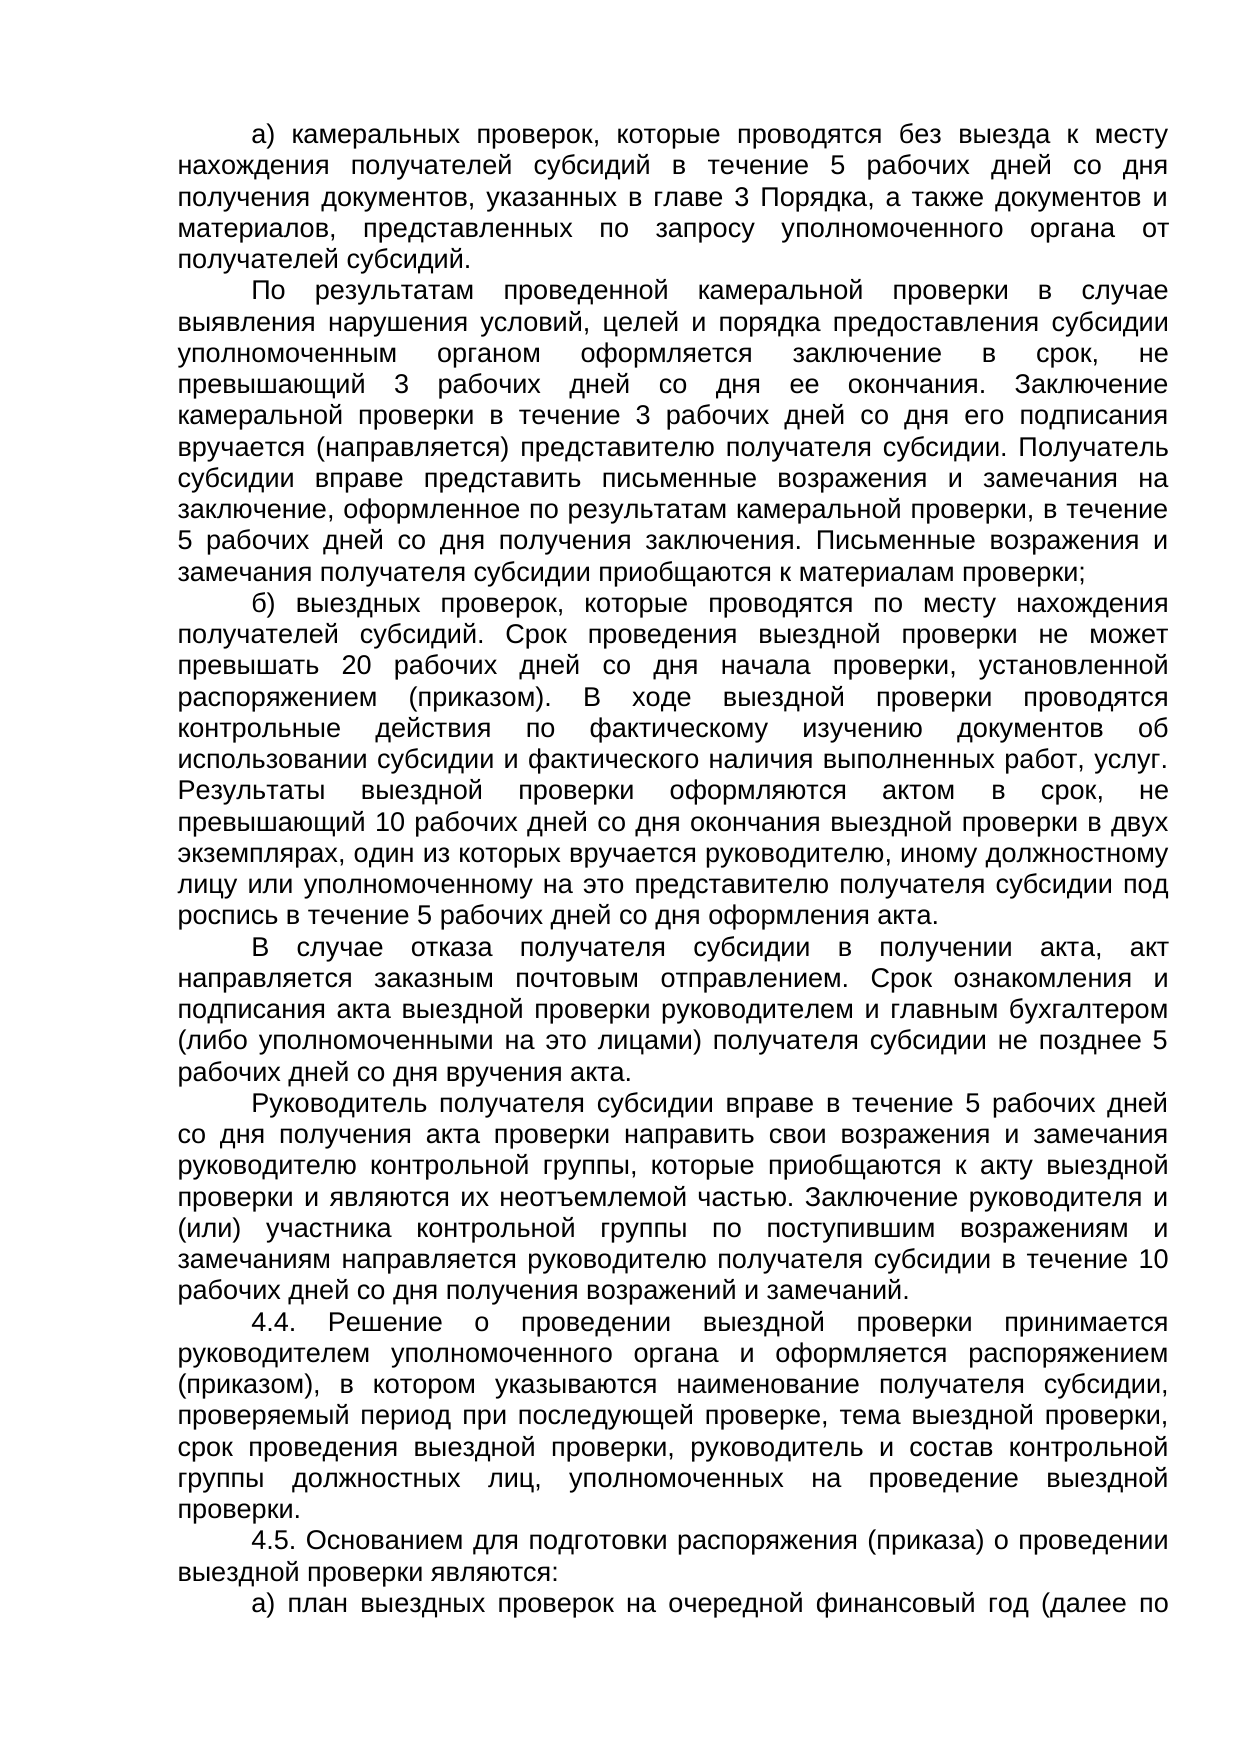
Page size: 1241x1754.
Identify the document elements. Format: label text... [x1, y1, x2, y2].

text 4.5. Основанием для подготовки распоряжения (приказа) о проведении выездной проверки являются: [177, 1524, 1169, 1587]
text а) план выездных проверок на очередной финансовый год (далее по [177, 1587, 1169, 1618]
text 4.4. Решение о проведении выездной проверки принимается руководителем уполномоченного органа и оформляется распоряжением (приказом), в котором указываются наименование получателя субсидии, проверяемый период при последующей проверке, тема выездной проверки, срок проведения выездной проверки, руководитель и состав контрольной группы должностных лиц, уполномоченных на проведение выездной проверки. [177, 1306, 1169, 1524]
text Руководитель получателя субсидии вправе в течение 5 рабочих дней со дня получения акта проверки направить свои возражения и замечания руководителю контрольной группы, которые приобщаются к акту выездной проверки и являются их неотъемлемой частью. Заключение руководителя и (или) участника контрольной группы по поступившим возражениям и замечаниям направляется руководителю получателя субсидии в течение 10 рабочих дней со дня получения возражений и замечаний. [177, 1087, 1169, 1306]
text б) выездных проверок, которые проводятся по месту нахождения получателей субсидий. Срок проведения выездной проверки не может превышать 20 рабочих дней со дня начала проверки, установленной распоряжением (приказом). В ходе выездной проверки проводятся контрольные действия по фактическому изучению документов об использовании субсидии и фактического наличия выполненных работ, услуг. Результаты выездной проверки оформляются актом в срок, не превышающий 10 рабочих дней со дня окончания выездной проверки в двух экземплярах, один из которых вручается руководителю, иному должностному лицу или уполномоченному на это представителю получателя субсидии под роспись в течение 5 рабочих дней со дня оформления акта. [177, 587, 1169, 931]
text В случае отказа получателя субсидии в получении акта, акт направляется заказным почтовым отправлением. Срок ознакомления и подписания акта выездной проверки руководителем и главным бухгалтером (либо уполномоченными на это лицами) получателя субсидии не позднее 5 рабочих дней со дня вручения акта. [177, 931, 1169, 1087]
text а) камеральных проверок, которые проводятся без выезда к месту нахождения получателей субсидий в течение 5 рабочих дней со дня получения документов, указанных в главе 3 Порядка, а также документов и материалов, представленных по запросу уполномоченного органа от получателей субсидий. [177, 118, 1169, 274]
text По результатам проведенной камеральной проверки в случае выявления нарушения условий, целей и порядка предоставления субсидии уполномоченным органом оформляется заключение в срок, не превышающий 3 рабочих дней со дня ее окончания. Заключение камеральной проверки в течение 3 рабочих дней со дня его подписания вручается (направляется) представителю получателя субсидии. Получатель субсидии вправе представить письменные возражения и замечания на заключение, оформленное по результатам камеральной проверки, в течение 5 рабочих дней со дня получения заключения. Письменные возражения и замечания получателя субсидии приобщаются к материалам проверки; [177, 274, 1169, 587]
